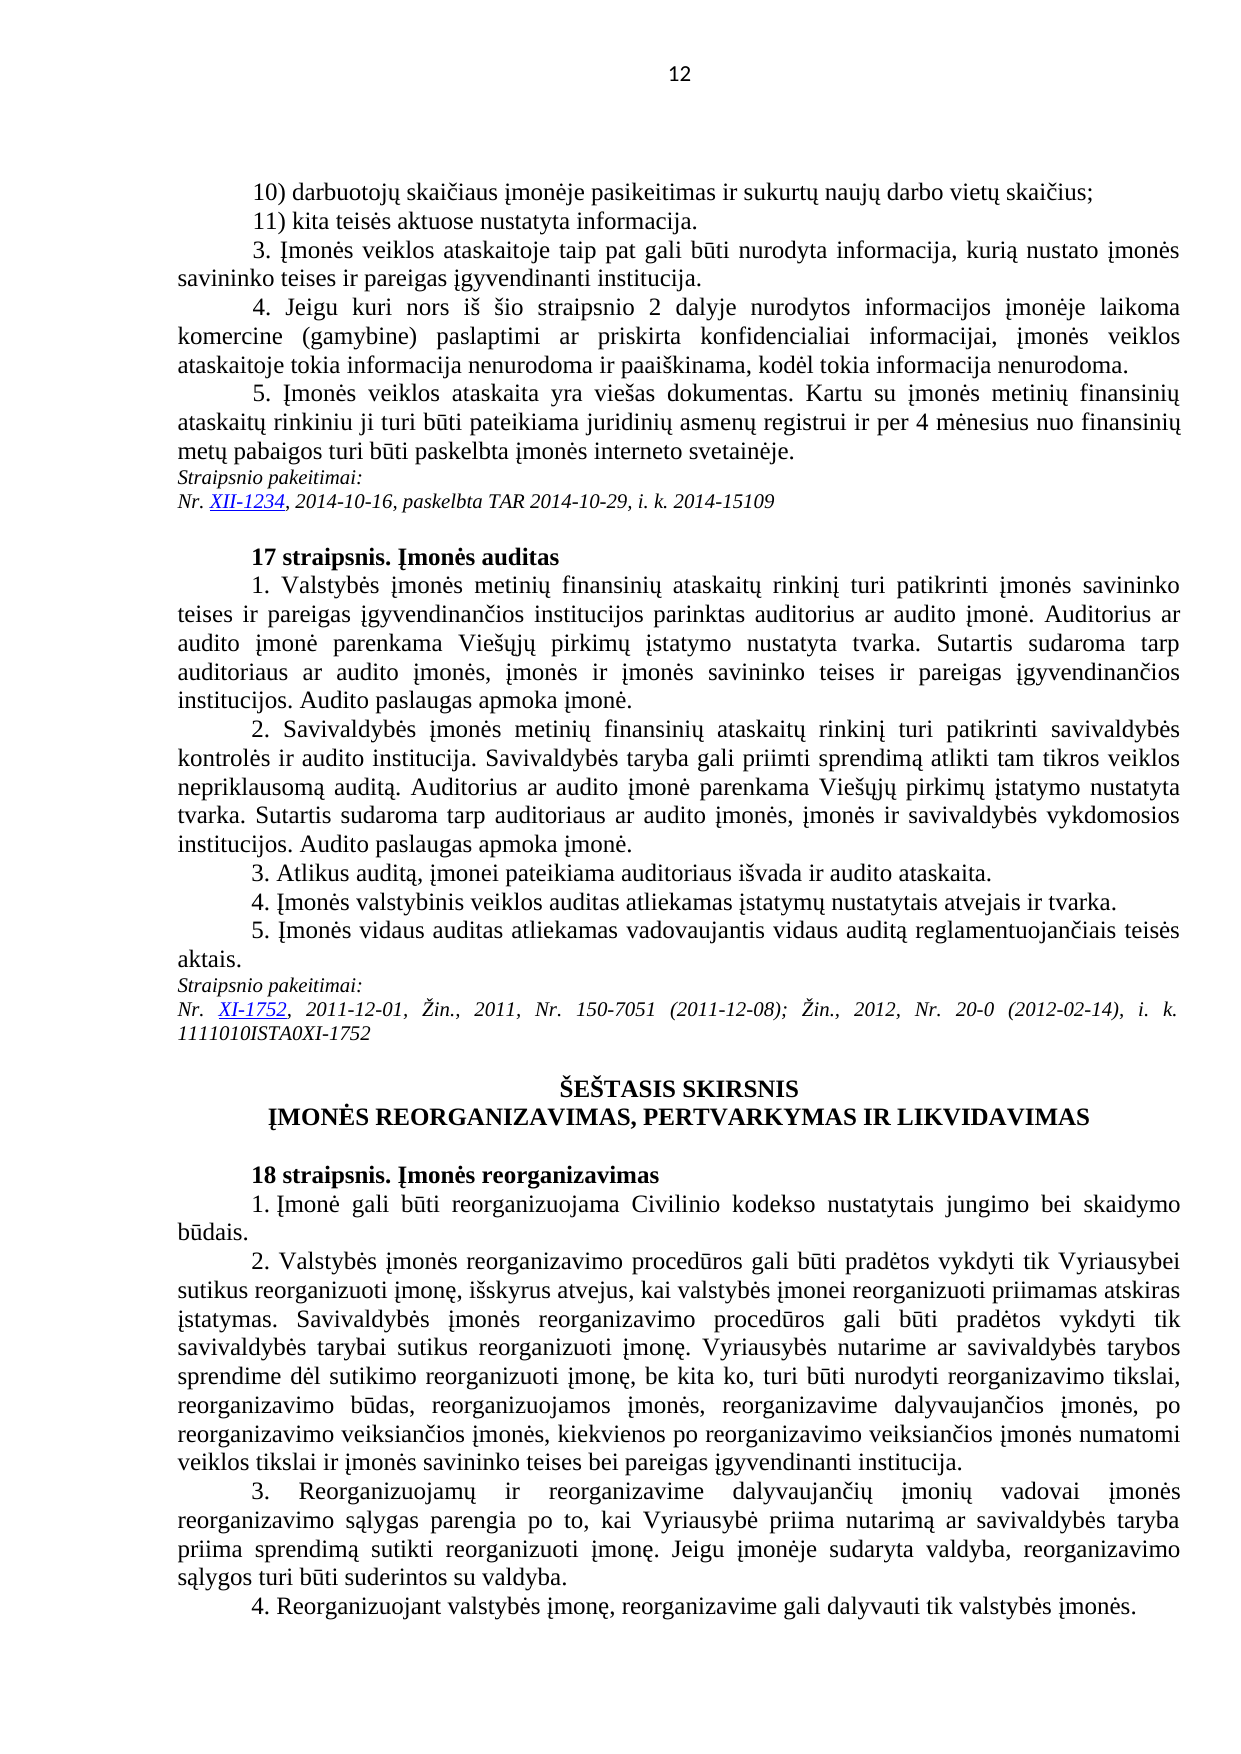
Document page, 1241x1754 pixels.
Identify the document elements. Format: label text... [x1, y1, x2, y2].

text 4. Jeigu kuri nors iš šio straipsnio 2 dalyje nurodytos informacijos įmonėje laikoma komercine (gamybine) paslaptimi ar priskirta konfidencialiai informacijai, įmonės veiklos ataskaitoje tokia informacija nenurodoma ir paaiškinama, kodėl tokia informacija nenurodoma. [177, 292, 1181, 378]
text 3. Reorganizuojamų ir reorganizavime dalyvaujančių įmonių vadovai įmonės reorganizavimo sąlygas parengia po to, kai Vyriausybė priima nutarimą ar savivaldybės taryba priima sprendimą sutikti reorganizuoti įmonę. Jeigu įmonėje sudaryta valdyba, reorganizavimo sąlygos turi būti suderintos su valdyba. [177, 1476, 1181, 1591]
text ŠEŠTASIS SKIRSNIS [177, 1074, 1181, 1102]
text Nr. XII-1234, 2014-10-16, paskelbta TAR 2014-10-29, i. k. 2014-15109 [177, 489, 1181, 513]
text 4. Reorganizuojant valstybės įmonę, reorganizavime gali dalyvauti tik valstybės įmonės. [177, 1591, 1181, 1620]
text 17 straipsnis. Įmonės auditas [177, 542, 1181, 570]
text 4. Įmonės valstybinis veiklos auditas atliekamas įstatymų nustatytais atvejais ir tvarka. [177, 887, 1181, 915]
text 11) kita teisės aktuose nustatyta informacija. [177, 206, 1181, 235]
text 2. Savivaldybės įmonės metinių finansinių ataskaitų rinkinį turi patikrinti savivaldybės kontrolės ir audito institucija. Savivaldybės taryba gali priimti sprendimą atlikti tam tikros veiklos nepriklausomą auditą. Auditorius ar audito įmonė parenkama Viešųjų pirkimų įstatymo nustatyta tvarka. Sutartis sudaroma tarp auditoriaus ar audito įmonės, įmonės ir savivaldybės vykdomosios institucijos. Audito paslaugas apmoka įmonė. [177, 714, 1181, 858]
text 5. Įmonės vidaus auditas atliekamas vadovaujantis vidaus auditą reglamentuojančiais teisės aktais. [177, 915, 1181, 973]
text 2. Valstybės įmonės reorganizavimo procedūros gali būti pradėtos vykdyti tik Vyriausybei sutikus reorganizuoti įmonę, išskyrus atvejus, kai valstybės įmonei reorganizuoti priimamas atskiras įstatymas. Savivaldybės įmonės reorganizavimo procedūros gali būti pradėtos vykdyti tik savivaldybės tarybai sutikus reorganizuoti įmonę. Vyriausybės nutarime ar savivaldybės tarybos sprendime dėl sutikimo reorganizuoti įmonę, be kita ko, turi būti nurodyti reorganizavimo tikslai, reorganizavimo būdas, reorganizuojamos įmonės, reorganizavime dalyvaujančios įmonės, po reorganizavimo veiksiančios įmonės, kiekvienos po reorganizavimo veiksiančios įmonės numatomi veiklos tikslai ir įmonės savininko teises bei pareigas įgyvendinanti institucija. [177, 1246, 1181, 1476]
text 10) darbuotojų skaičiaus įmonėje pasikeitimas ir sukurtų naujų darbo vietų skaičius; [177, 177, 1181, 206]
text 5. Įmonės veiklos ataskaita yra viešas dokumentas. Kartu su įmonės metinių finansinių ataskaitų rinkiniu ji turi būti pateikiama juridinių asmenų registrui ir per 4 mėnesius nuo finansinių metų pabaigos turi būti paskelbta įmonės interneto svetainėje. [177, 378, 1181, 465]
text 3. Įmonės veiklos ataskaitoje taip pat gali būti nurodyta informacija, kurią nustato įmonės savininko teises ir pareigas įgyvendinanti institucija. [177, 235, 1181, 292]
text 3. Atlikus auditą, įmonei pateikiama auditoriaus išvada ir audito ataskaita. [177, 858, 1181, 887]
text 1. Valstybės įmonės metinių finansinių ataskaitų rinkinį turi patikrinti įmonės savininko teises ir pareigas įgyvendinančios institucijos parinktas auditorius ar audito įmonė. Auditorius ar audito įmonė parenkama Viešųjų pirkimų įstatymo nustatyta tvarka. Sutartis sudaroma tarp auditoriaus ar audito įmonės, įmonės ir įmonės savininko teises ir pareigas įgyvendinančios institucijos. Audito paslaugas apmoka įmonė. [177, 570, 1181, 714]
text Straipsnio pakeitimai: [177, 465, 1181, 489]
text Straipsnio pakeitimai: [177, 973, 1181, 997]
text Nr. XI-1752, 2011-12-01, Žin., 2011, Nr. 150-7051 (2011-12-08); Žin., 2012, Nr. 20-0 (2012-02-14), i. k. 1111010ISTA0XI-1752 [177, 997, 1181, 1045]
text ĮMONĖS REORGANIZAVIMAS, PERTVARKYMAS IR LIKVIDAVIMAS [177, 1102, 1181, 1131]
text 1. Įmonė gali būti reorganizuojama Civilinio kodekso nustatytais jungimo bei skaidymo būdais. [177, 1189, 1181, 1246]
text 18 straipsnis. Įmonės reorganizavimas [177, 1160, 1181, 1189]
